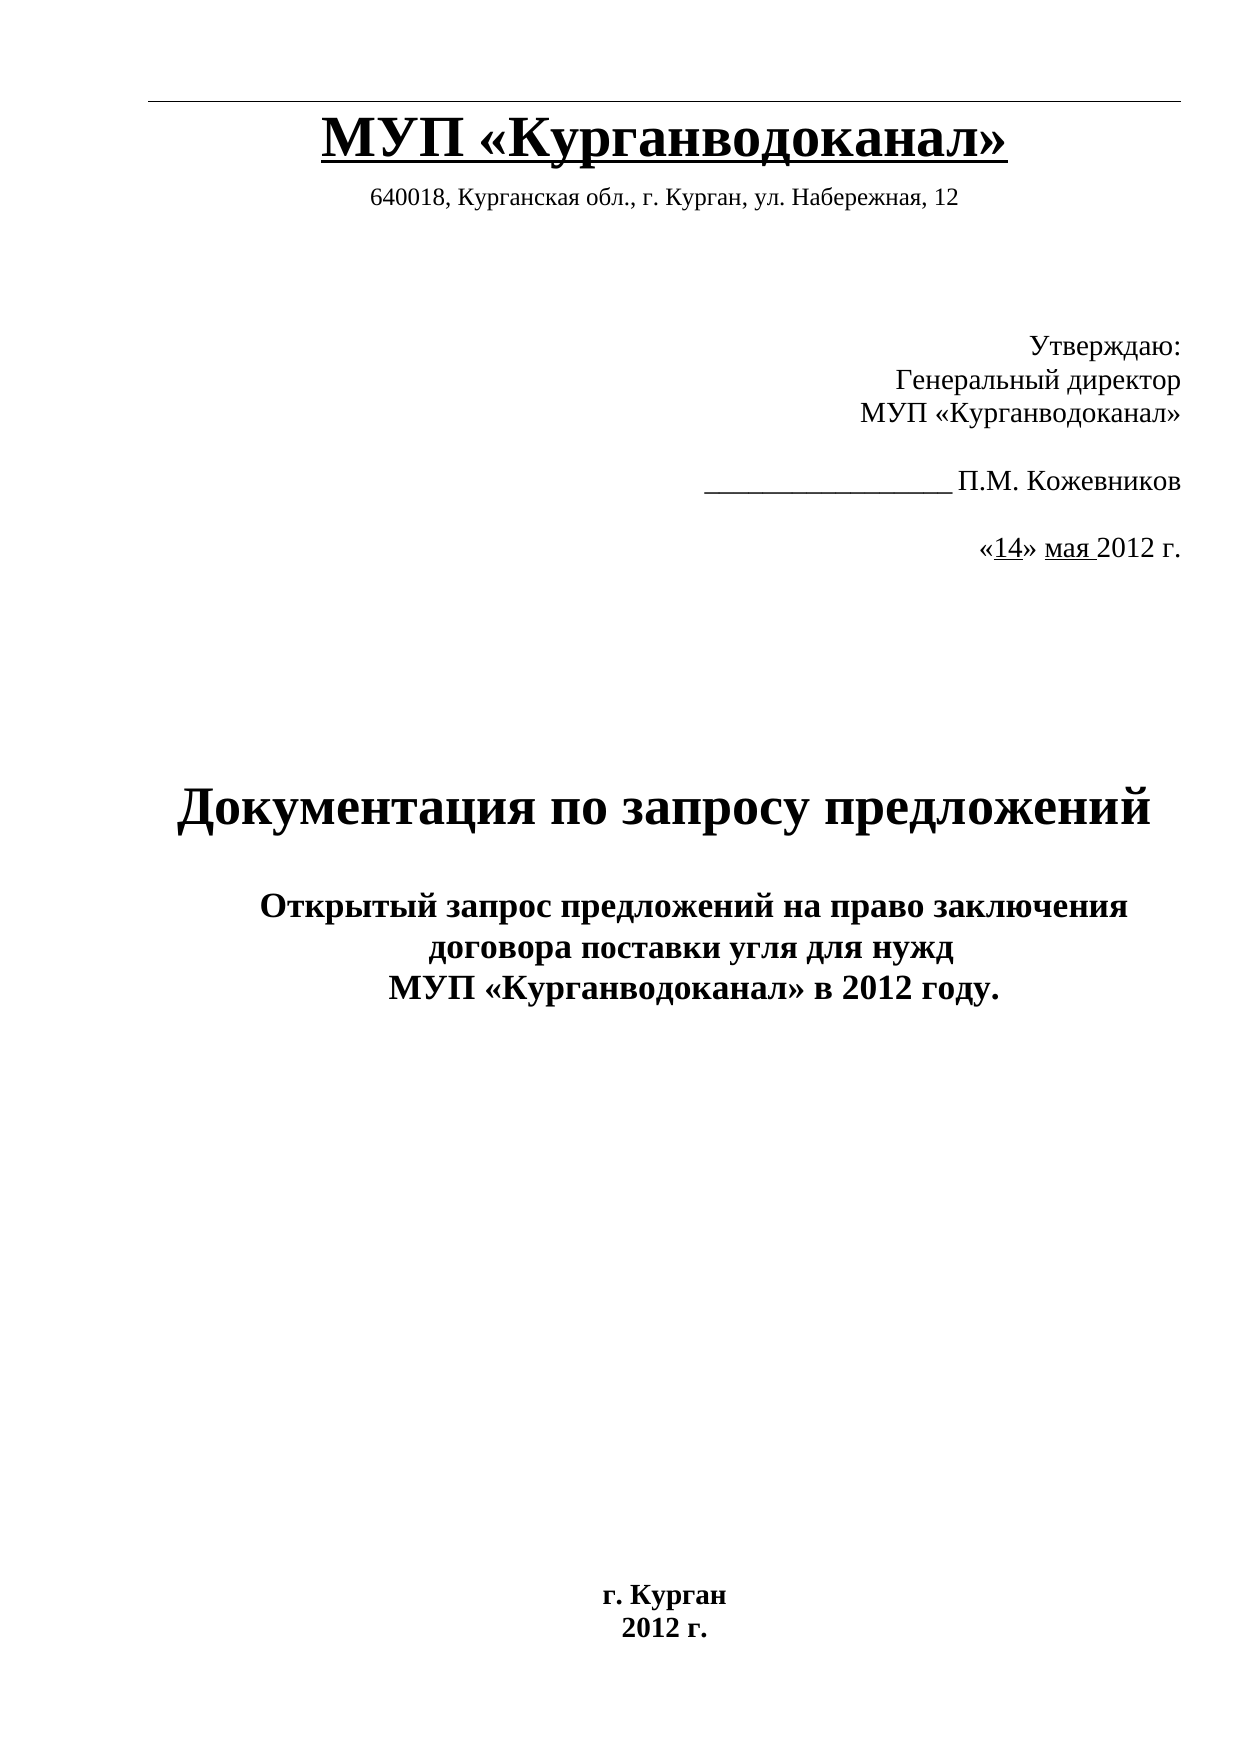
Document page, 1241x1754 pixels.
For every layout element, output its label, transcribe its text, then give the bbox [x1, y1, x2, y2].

text Открытый запрос предложений на право заключения договора поставки угля для нужд МУП «Курганводоканал» в 2012 году. [207, 884, 1181, 1007]
text г. Курган [148, 1577, 1181, 1611]
text 2012 г. [148, 1611, 1181, 1644]
text 640018, Курганская обл., г. Курган, ул. Набережная, 12 [148, 182, 1181, 211]
table_header Утверждаю: Генеральный директор МУП «Курганводоканал» _________________ П.М. Кожевников «14» мая 2012 г. [136, 329, 1192, 597]
text МУП «Курганводоканал» [148, 102, 1181, 169]
text Документация по запросу предложений [148, 774, 1181, 836]
